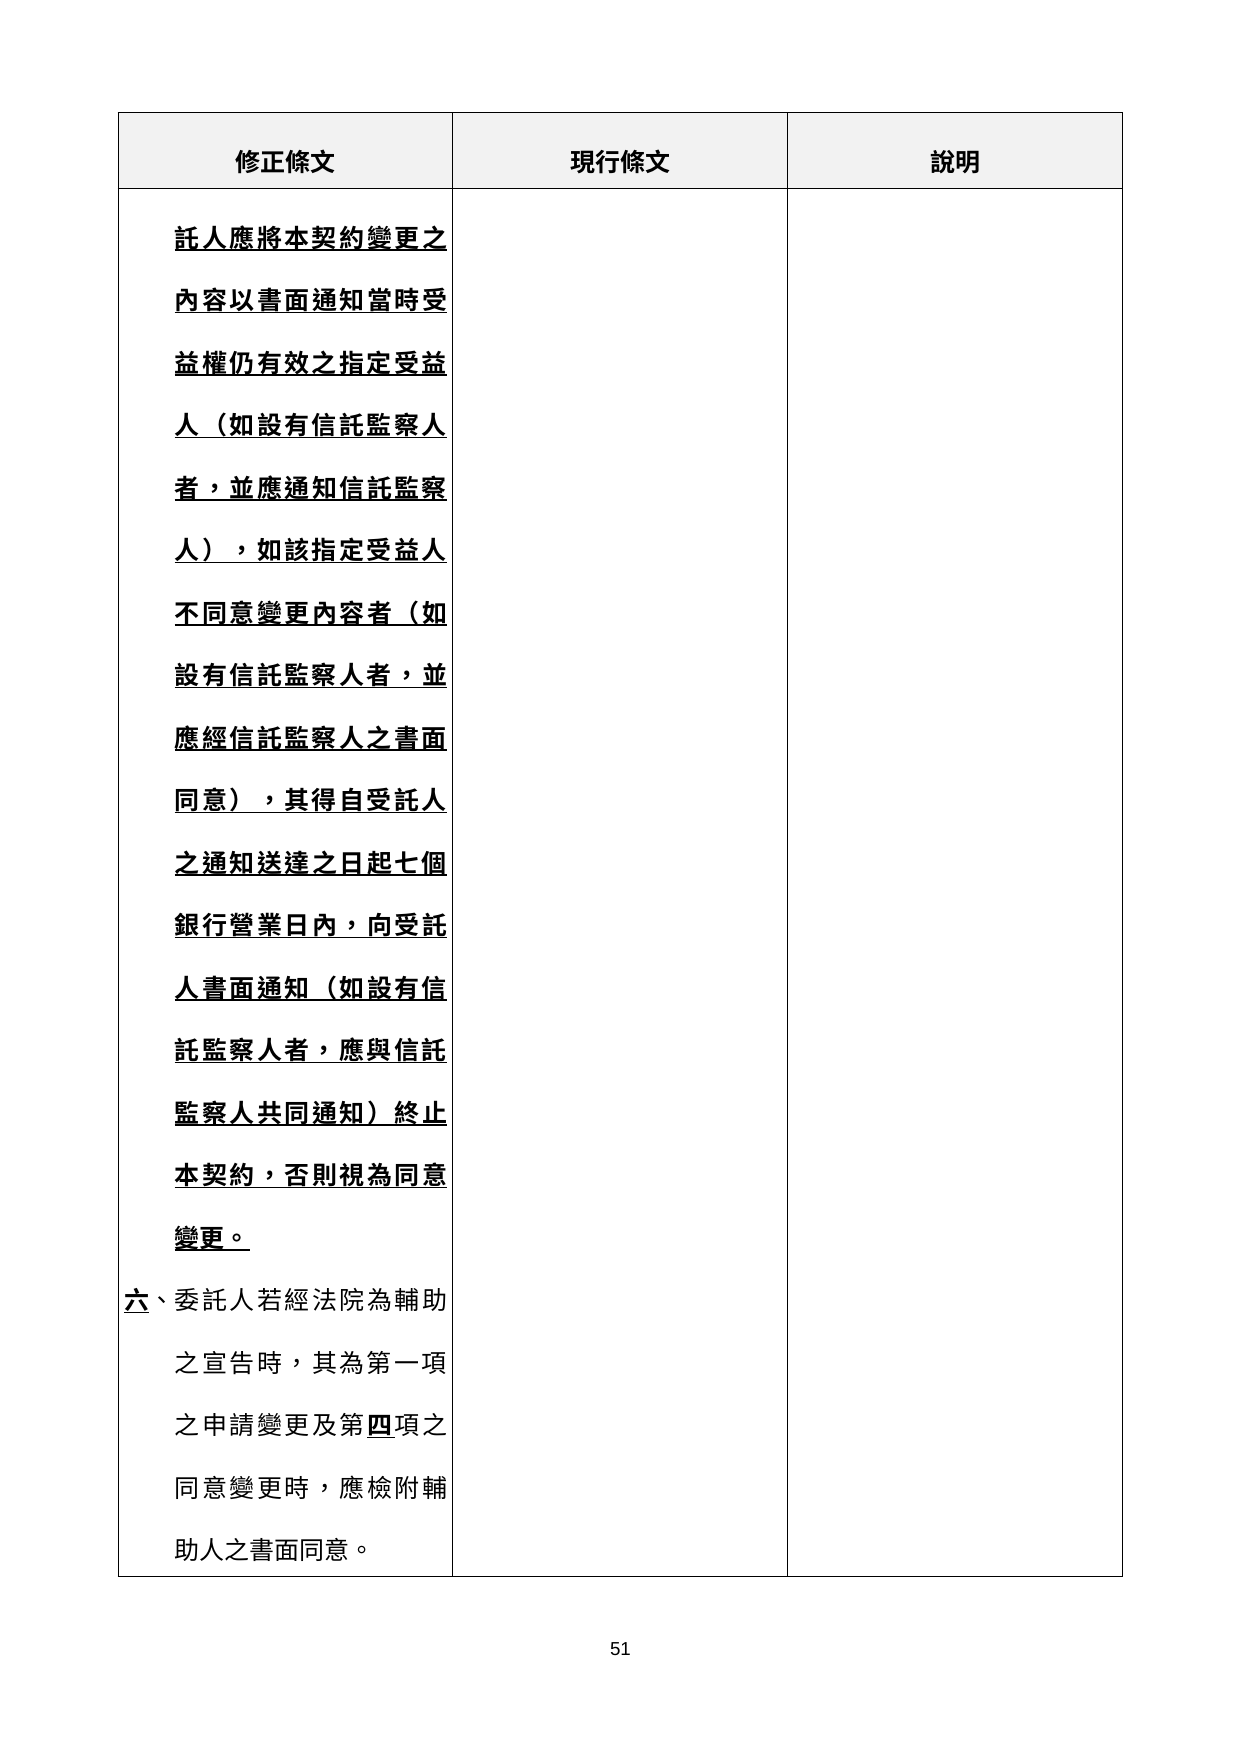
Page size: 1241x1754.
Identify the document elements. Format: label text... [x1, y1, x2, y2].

table_header 現行條文 [453, 113, 787, 188]
table_cell 託人應將本契約變更之內容以書面通知當時受益權仍有效之指定受益人（如設有信託監察人者，並應通知信託監察人），如該指定受益人不同意變更內容者（如設有信託監察人者，並應經信託監察人之書面同意），其得自受託人之通知送達之日起七個銀行營業日內，向受託人書面通知（如設有信託監察人者，應與信託監察人共同通知）終止本契約，否則視為同意變更。 六、 委託人若經法院為輔助之宣告時，其為第一項之申請變更及第四項之同意變更時，應檢附輔助人之書面同意。 [119, 189, 452, 1576]
table_cell [453, 189, 787, 1576]
table_cell [788, 189, 1122, 1576]
table_header 說明 [788, 113, 1122, 188]
table_header 修正條文 [119, 113, 452, 188]
